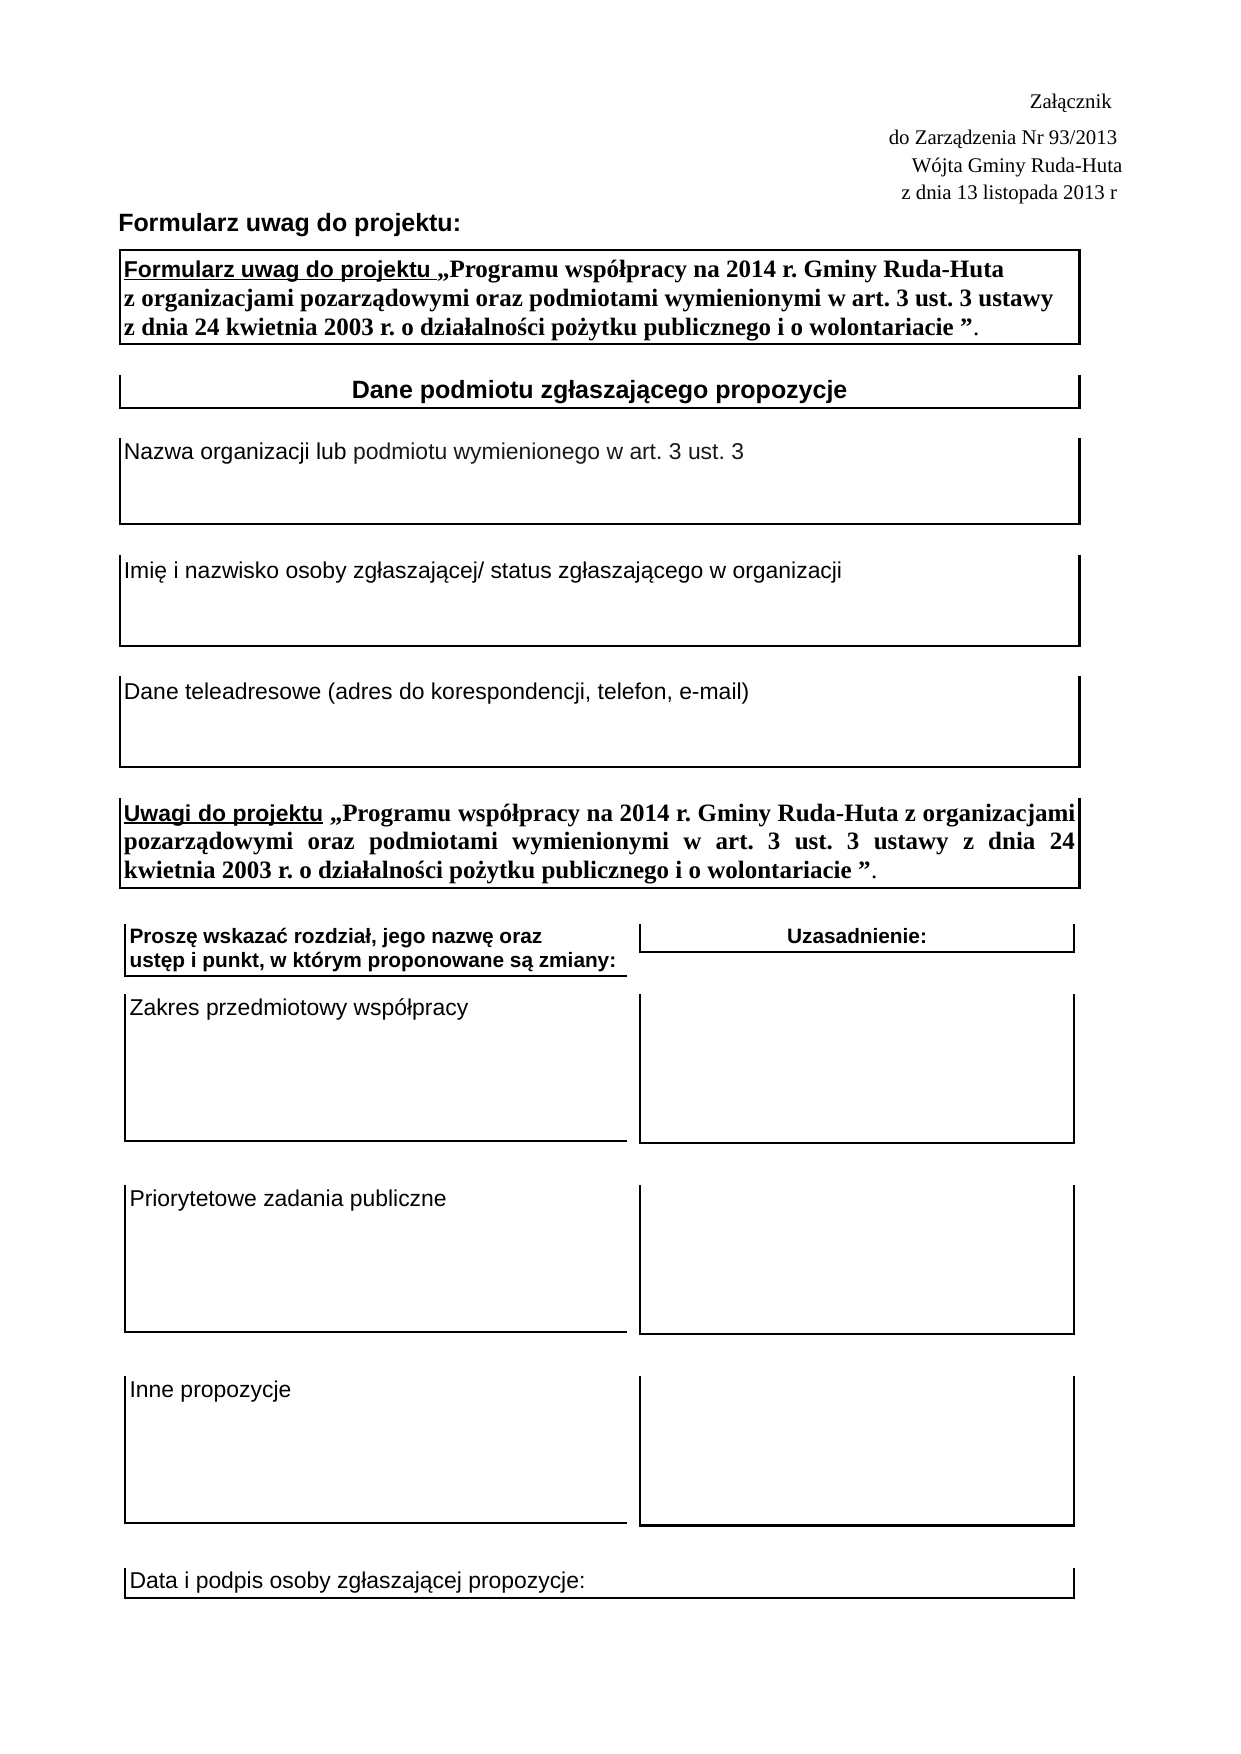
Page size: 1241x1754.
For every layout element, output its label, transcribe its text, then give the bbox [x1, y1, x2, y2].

table_cell [119, 525, 1081, 555]
table_cell [633, 988, 1081, 1179]
text Formularz uwag do projektu: [118, 208, 1122, 237]
table_cell Uwagi do projektu „Programu współpracy na 2014 r. Gminy Ruda-Huta z organizacjami pozarządowymi oraz podmiotami wymienionymi w art. 3 ust. 3 ustawy z dnia 24 kwietnia 2003 r. o działalności pożytku publicznego i o wolontariacie ”. [121, 798, 1078, 887]
table_cell [119, 768, 1081, 798]
table_cell Inne propozycje [119, 1371, 633, 1562]
table_cell Proszę wskazać rozdział, jego nazwę oraz ustęp i punkt, w którym proponowane są zmiany: [119, 919, 633, 988]
table_cell [119, 409, 1081, 438]
table_cell Data i podpis osoby zgłaszającej propozycje: [119, 1562, 1081, 1634]
table_cell Dane teleadresowe (adres do korespondencji, telefon, e-mail) [121, 676, 1078, 766]
table_header Formularz uwag do projektu „Programu współpracy na 2014 r. Gminy Ruda-Huta z organizacjami pozarządowymi oraz podmiotami wymienionymi w art. 3 ust. 3 ustawy z dnia 24 kwietnia 2003 r. o działalności pożytku publicznego i o wolontariacie ”. [121, 251, 1078, 343]
table_cell Zakres przedmiotowy współpracy [119, 988, 633, 1179]
table_cell Dane podmiotu zgłaszającego propozycje [121, 375, 1078, 407]
text Wójta Gminy Ruda-Huta [118, 153, 1122, 177]
table_cell Uzasadnienie: [633, 919, 1081, 988]
text Załącznik [118, 88, 1122, 113]
table_cell Priorytetowe zadania publiczne [119, 1180, 633, 1371]
text do Zarządzenia Nr 93/2013 [118, 125, 1122, 149]
table_cell Imię i nazwisko osoby zgłaszającej/ status zgłaszającego w organizacji [121, 555, 1078, 645]
table_cell [119, 647, 1081, 676]
table_cell [633, 1371, 1081, 1562]
table_cell [633, 1180, 1081, 1371]
table_cell Nazwa organizacji lub podmiotu wymienionego w art. 3 ust. 3 [121, 438, 1078, 523]
table_header [119, 345, 1081, 375]
text z dnia 13 listopada 2013 r [118, 180, 1122, 204]
table_cell [119, 889, 1081, 918]
